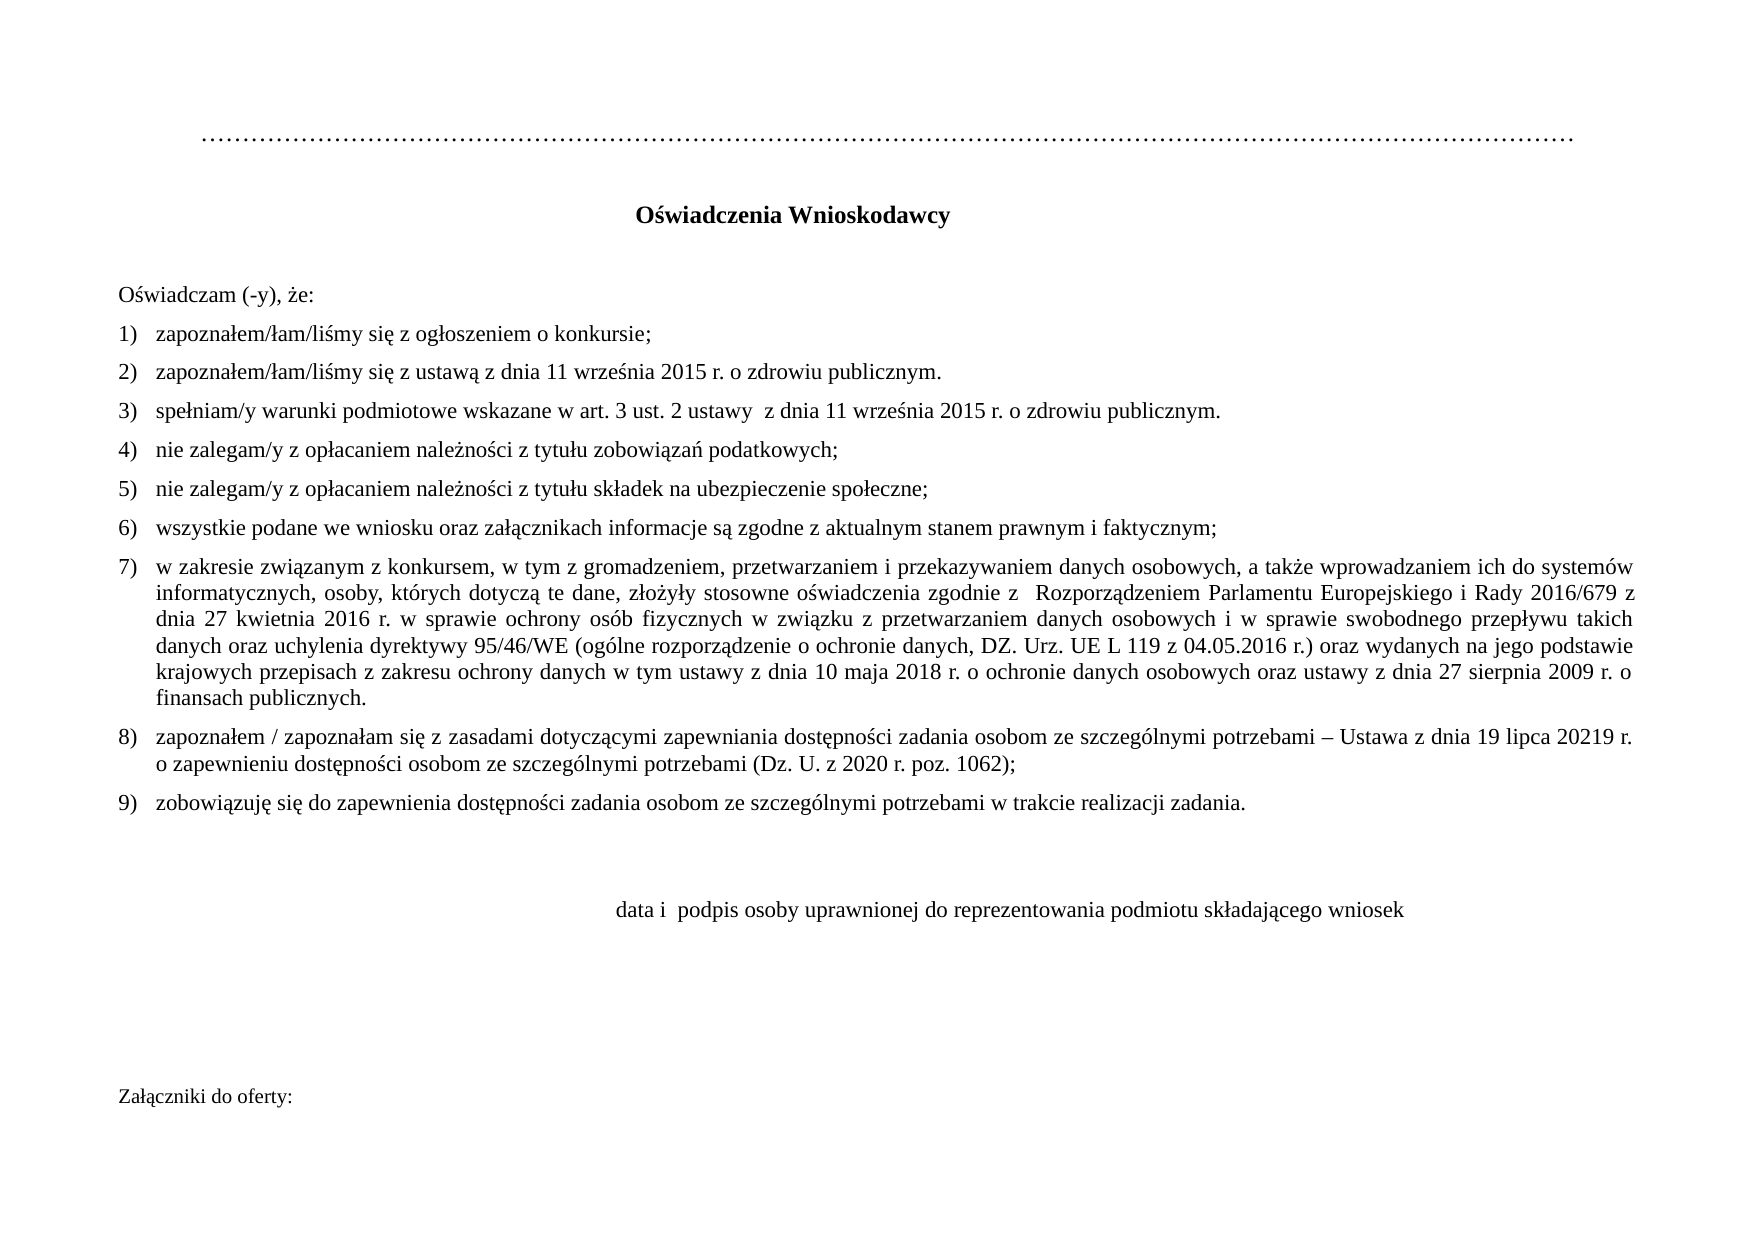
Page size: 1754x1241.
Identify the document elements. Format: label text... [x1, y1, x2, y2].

text Załączniki do oferty: [118, 1084, 1636, 1108]
list nie zalegam/y z opłacaniem należności z tytułu zobowiązań podatkowych; [118, 436, 1636, 462]
list ………………………………………………………………………………………………………………………………………………… [200, 118, 1636, 147]
list zapoznałem / zapoznałam się z zasadami dotyczącymi zapewniania dostępności zadania osobom ze szczególnymi potrzebami – Ustawa z dnia 19 lipca 20219 r. o zapewnieniu dostępności osobom ze szczególnymi potrzebami (Dz. U. z 2020 r. poz. 1062); [118, 723, 1636, 776]
list w zakresie związanym z konkursem, w tym z gromadzeniem, przetwarzaniem i przekazywaniem danych osobowych, a także wprowadzaniem ich do systemów informatycznych, osoby, których dotyczą te dane, złożyły stosowne oświadczenia zgodnie z Rozporządzeniem Parlamentu Europejskiego i Rady 2016/679 z dnia 27 kwietnia 2016 r. w sprawie ochrony osób fizycznych w związku z przetwarzaniem danych osobowych i w sprawie swobodnego przepływu takich danych oraz uchylenia dyrektywy 95/46/WE (ogólne rozporządzenie o ochronie danych, DZ. Urz. UE L 119 z 04.05.2016 r.) oraz wydanych na jego podstawie krajowych przepisach z zakresu ochrony danych w tym ustawy z dnia 10 maja 2018 r. o ochronie danych osobowych oraz ustawy z dnia 27 sierpnia 2009 r. o finansach publicznych. [118, 553, 1636, 711]
text Oświadczam (-y), że: [118, 281, 1636, 307]
list zobowiązuję się do zapewnienia dostępności zadania osobom ze szczególnymi potrzebami w trakcie realizacji zadania. [118, 788, 1636, 815]
text data i podpis osoby uprawnionej do reprezentowania podmiotu składającego wniosek [266, 896, 1636, 923]
list zapoznałem/łam/liśmy się z ogłoszeniem o konkursie; [118, 319, 1636, 346]
text Oświadczenia Wnioskodawcy [118, 201, 1636, 229]
list zapoznałem/łam/liśmy się z ustawą z dnia 11 września 2015 r. o zdrowiu publicznym. [118, 358, 1636, 385]
list nie zalegam/y z opłacaniem należności z tytułu składek na ubezpieczenie społeczne; [118, 475, 1636, 501]
list wszystkie podane we wniosku oraz załącznikach informacje są zgodne z aktualnym stanem prawnym i faktycznym; [118, 514, 1636, 540]
list spełniam/y warunki podmiotowe wskazane w art. 3 ust. 2 ustawy z dnia 11 września 2015 r. o zdrowiu publicznym. [118, 397, 1636, 424]
